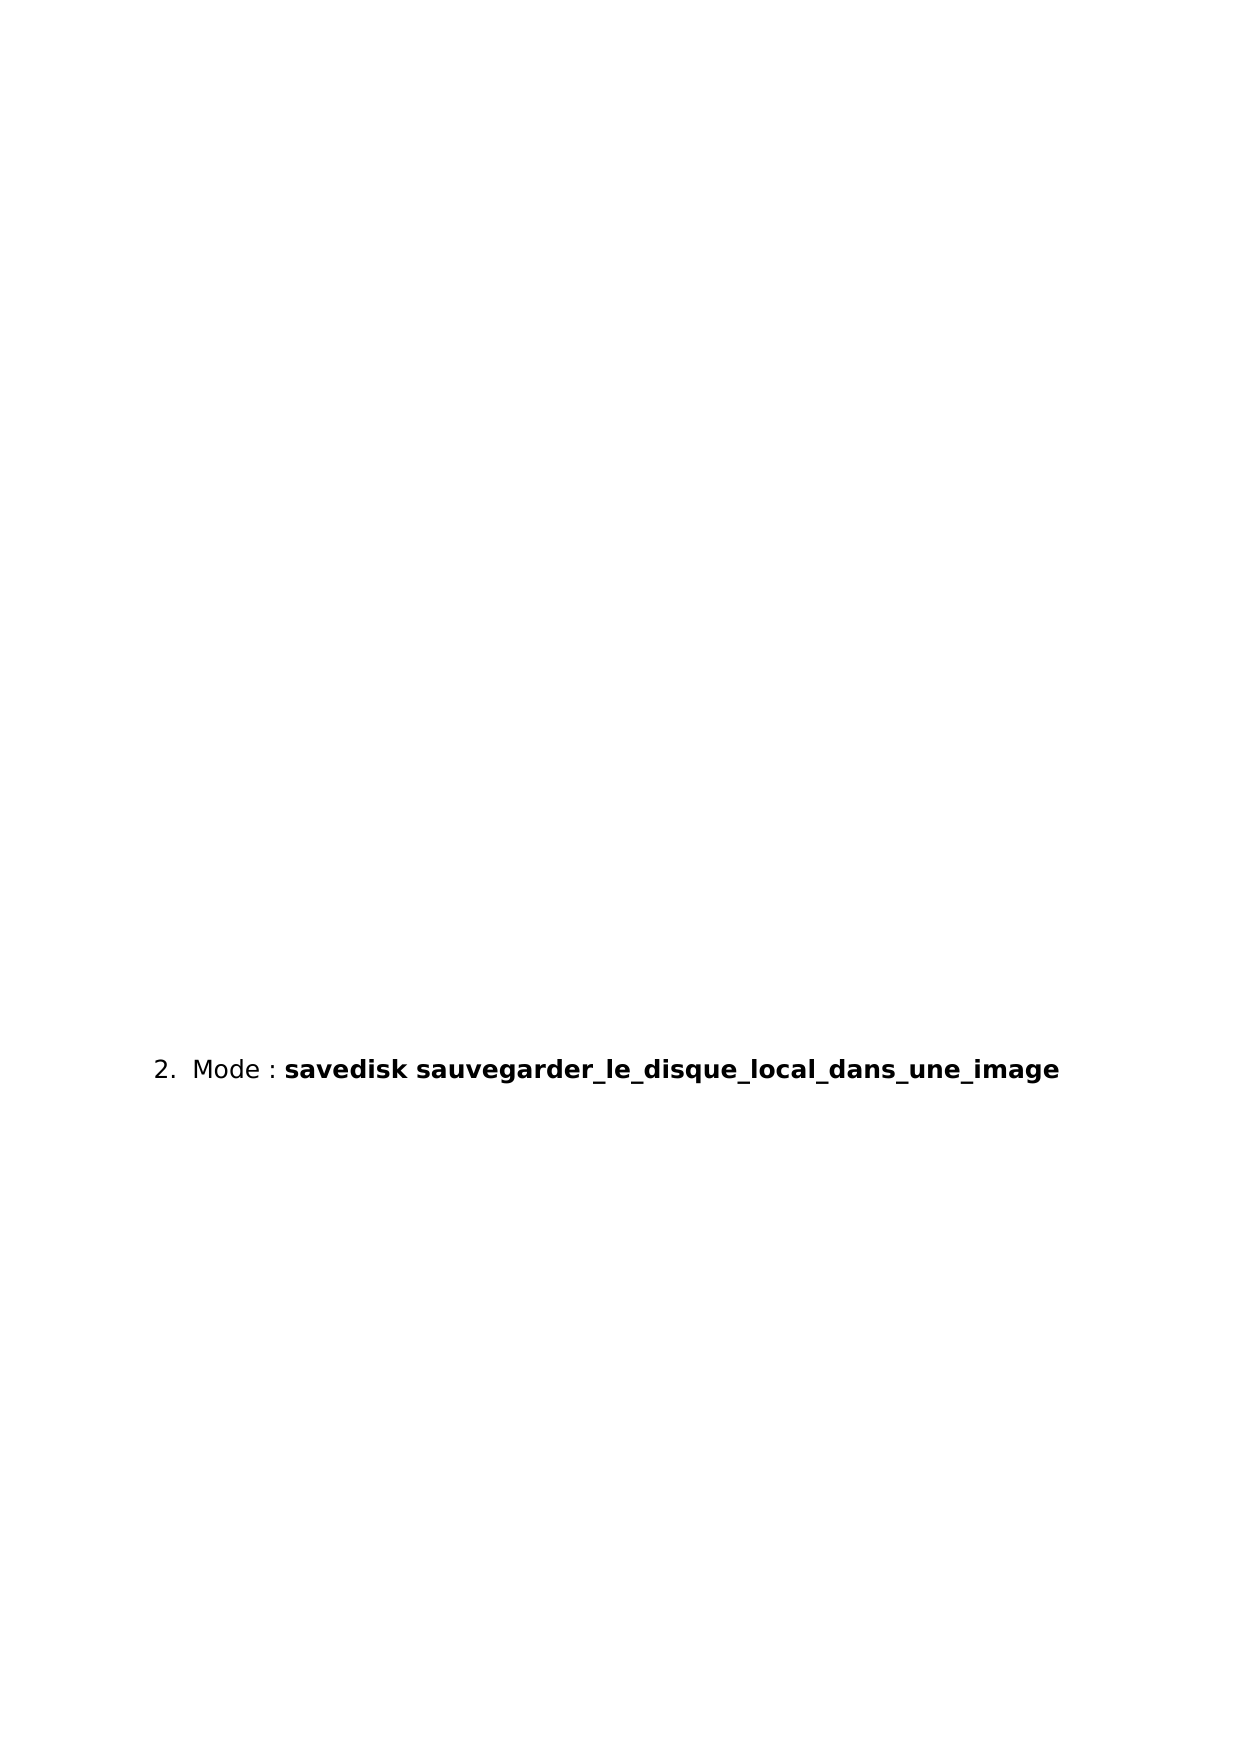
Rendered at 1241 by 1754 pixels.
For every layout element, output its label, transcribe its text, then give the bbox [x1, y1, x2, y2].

list Mode : savedisk sauvegarder_le_disque_local_dans_une_image [177, 118, 1122, 1085]
